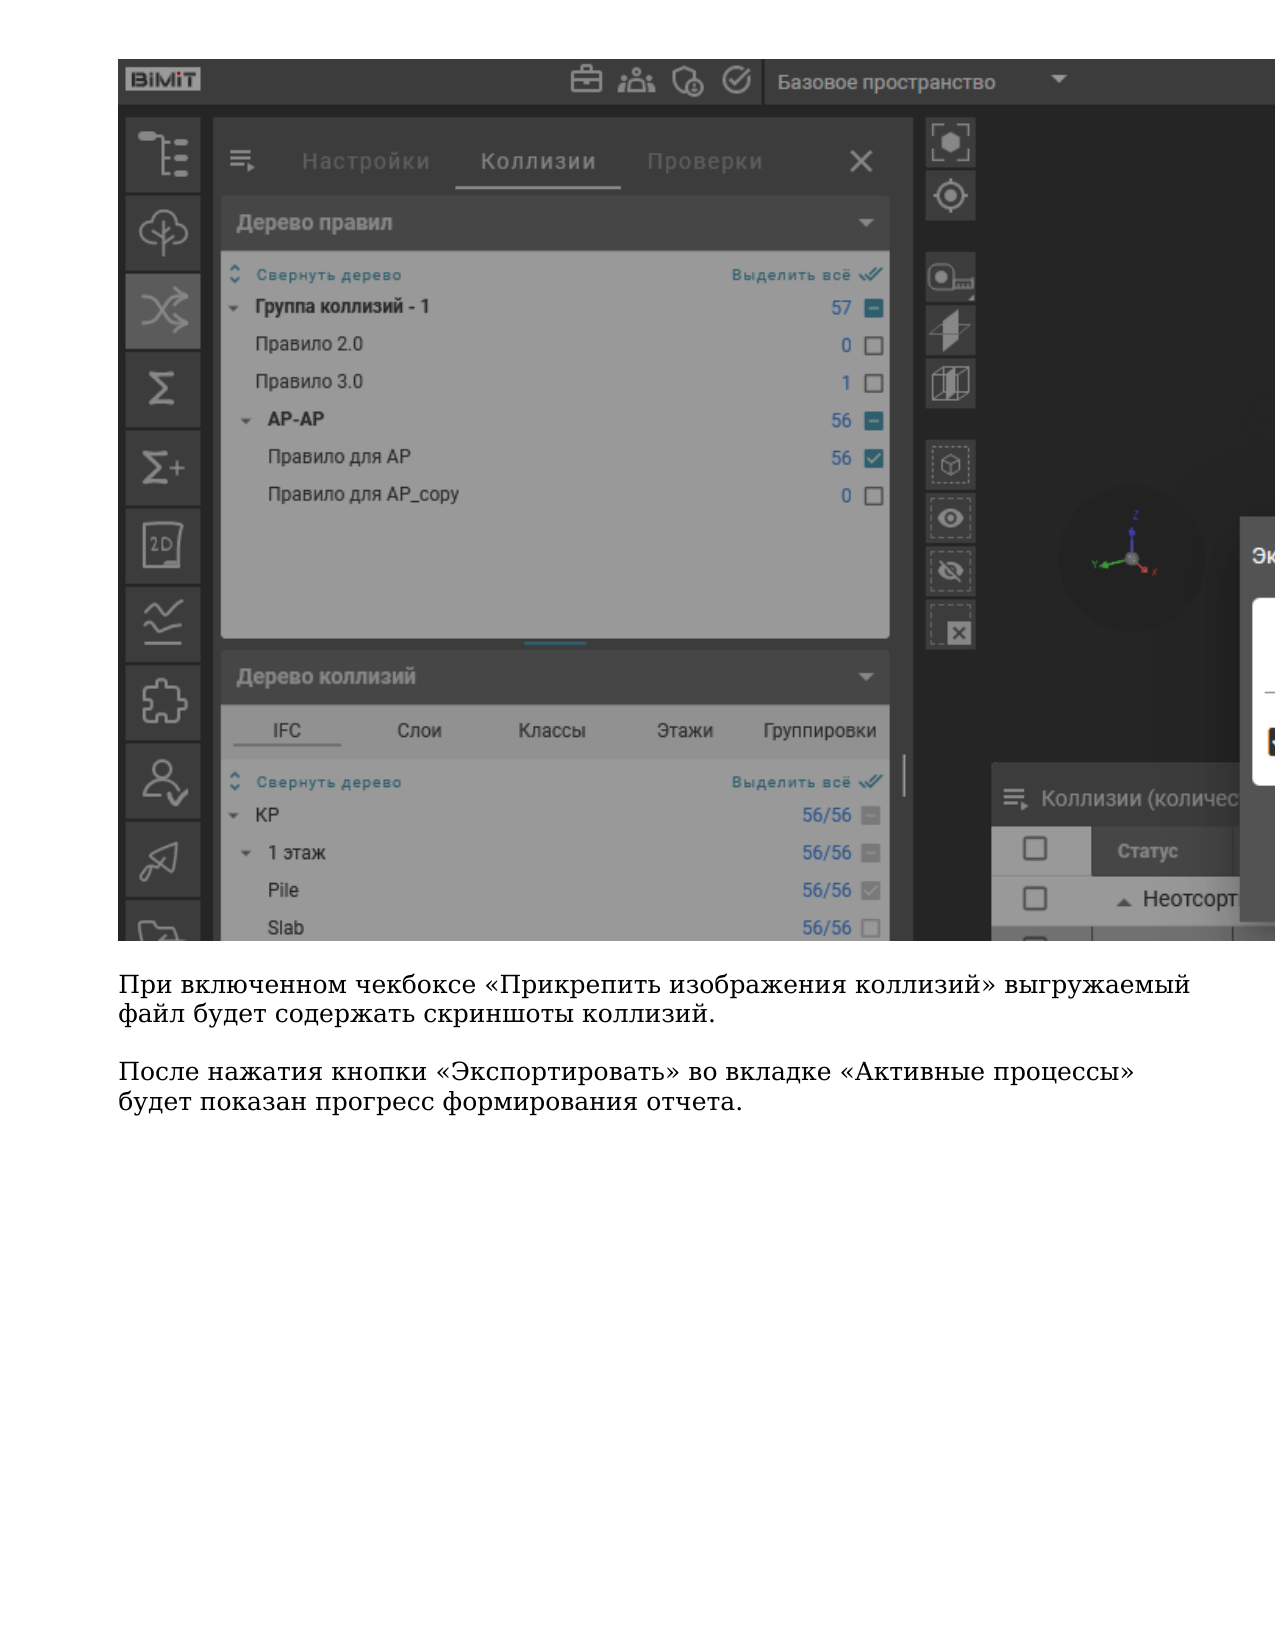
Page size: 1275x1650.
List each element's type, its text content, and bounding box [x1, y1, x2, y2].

text После нажатия кнопки «Экспортировать» во вкладке «Активные процессы» будет показан прогресс формирования отчета. [118, 1058, 1216, 1116]
picture [118, 59, 1275, 941]
text При включенном чекбоксе «Прикрепить изображения коллизий» выгружаемый файл будет содержать скриншоты коллизий. [118, 970, 1216, 1028]
